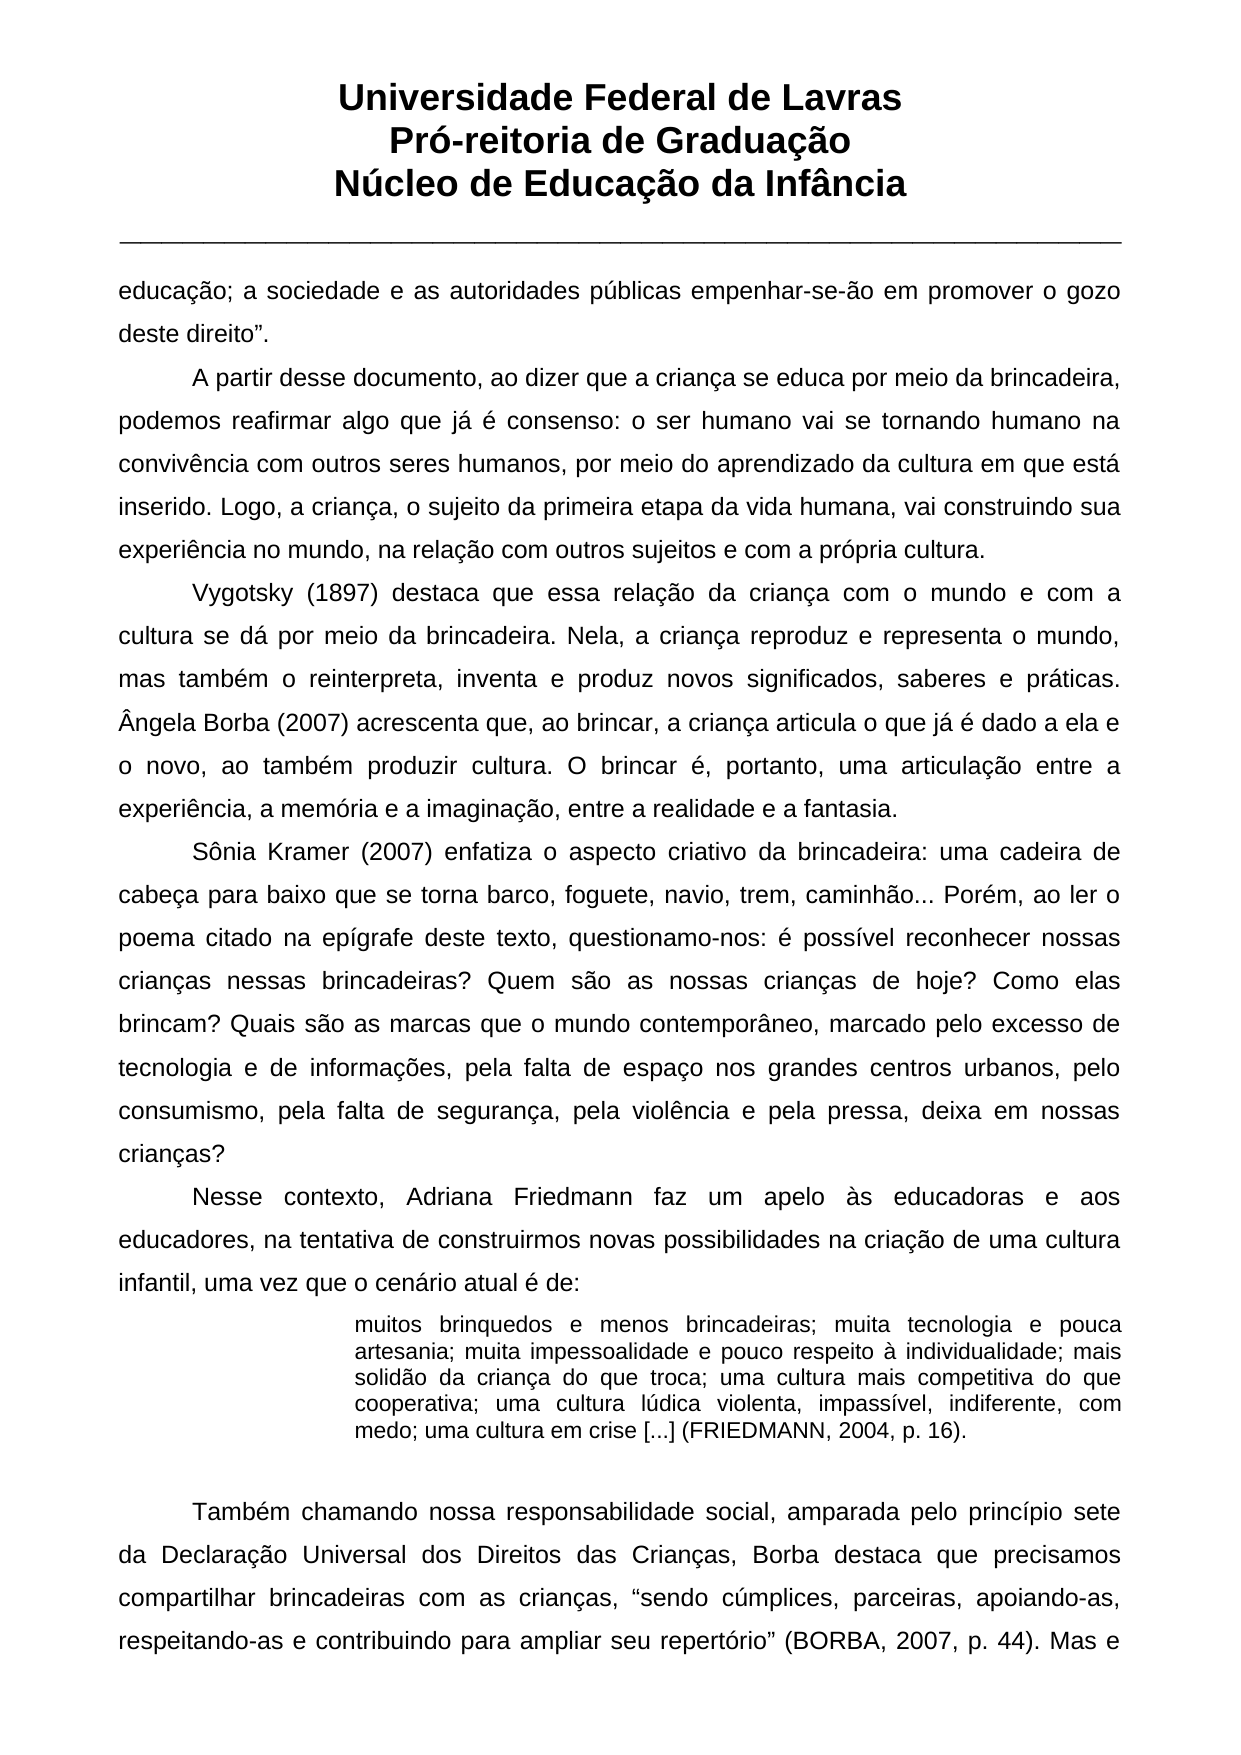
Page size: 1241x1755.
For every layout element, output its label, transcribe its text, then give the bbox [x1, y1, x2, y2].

text Também chamando nossa responsabilidade social, amparada pelo princípio sete da Declaração Universal dos Direitos das Crianças, Borba destaca que precisamos compartilhar brincadeiras com as crianças, “sendo cúmplices, parceiras, apoiando-as, respeitando-as e contribuindo para ampliar seu repertório” (BORBA, 2007, p. 44). Mas e [118, 1497, 1122, 1655]
text A partir desse documento, ao dizer que a criança se educa por meio da brincadeira, podemos reafirmar algo que já é consenso: o ser humano vai se tornando humano na convivência com outros seres humanos, por meio do aprendizado da cultura em que está inserido. Logo, a criança, o sujeito da primeira etapa da vida humana, vai construindo sua experiência no mundo, na relação com outros sujeitos e com a própria cultura. [118, 362, 1122, 564]
text Vygotsky (1897) destaca que essa relação da criança com o mundo e com a cultura se dá por meio da brincadeira. Nela, a criança reproduz e representa o mundo, mas também o reinterpreta, inventa e produz novos significados, saberes e práticas. Ângela Borba (2007) acrescenta que, ao brincar, a criança articula o que já é dado a ela e o novo, ao também produzir cultura. O brincar é, portanto, uma articulação entre a experiência, a memória e a imaginação, entre a realidade e a fantasia. [118, 578, 1122, 822]
text Nesse contexto, Adriana Friedmann faz um apelo às educadoras e aos educadores, na tentativa de construirmos novas possibilidades na criação de uma cultura infantil, uma vez que o cenário atual é de: [118, 1182, 1122, 1297]
text educação; a sociedade e as autoridades públicas empenhar-se-ão em promover o gozo deste direito”. [118, 276, 1122, 348]
text Sônia Kramer (2007) enfatiza o aspecto criativo da brincadeira: uma cadeira de cabeça para baixo que se torna barco, foguete, navio, trem, caminhão... Porém, ao ler o poema citado na epígrafe deste texto, questionamo-nos: é possível reconhecer nossas crianças nessas brincadeiras? Quem são as nossas crianças de hoje? Como elas brincam? Quais são as marcas que o mundo contemporâneo, marcado pelo excesso de tecnologia e de informações, pela falta de espaço nos grandes centros urbanos, pelo consumismo, pela falta de segurança, pela violência e pela pressa, deixa em nossas crianças? [118, 837, 1122, 1167]
text muitos brinquedos e menos brincadeiras; muita tecnologia e pouca artesania; muita impessoalidade e pouco respeito à individualidade; mais solidão da criança do que troca; uma cultura mais competitiva do que cooperativa; uma cultura lúdica violenta, impassível, indiferente, com medo; uma cultura em crise [...] (FRIEDMANN, 2004, p. 16). [354, 1311, 1122, 1443]
